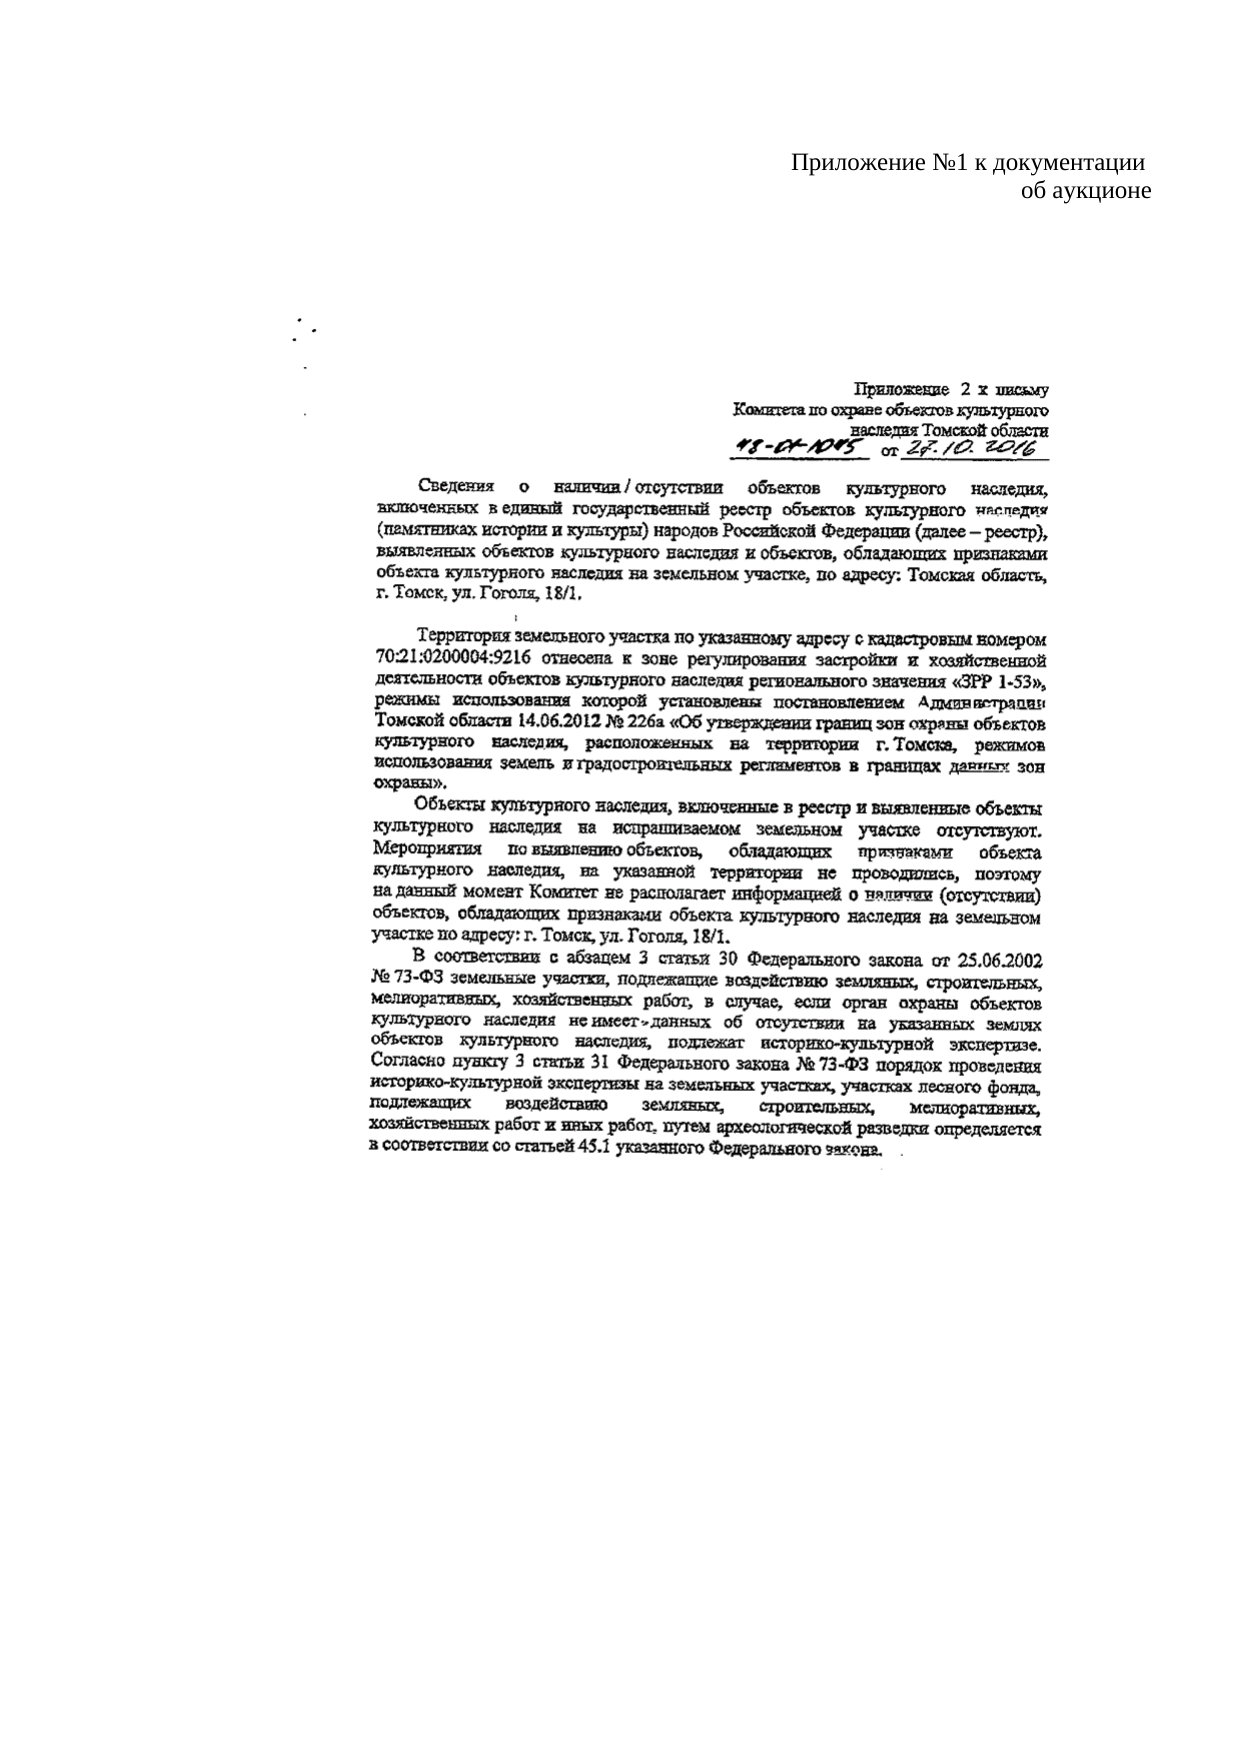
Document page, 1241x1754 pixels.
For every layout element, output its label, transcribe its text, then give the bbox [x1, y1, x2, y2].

text об аукционе [177, 176, 1152, 204]
text Приложение №1 к документации [177, 147, 1152, 176]
